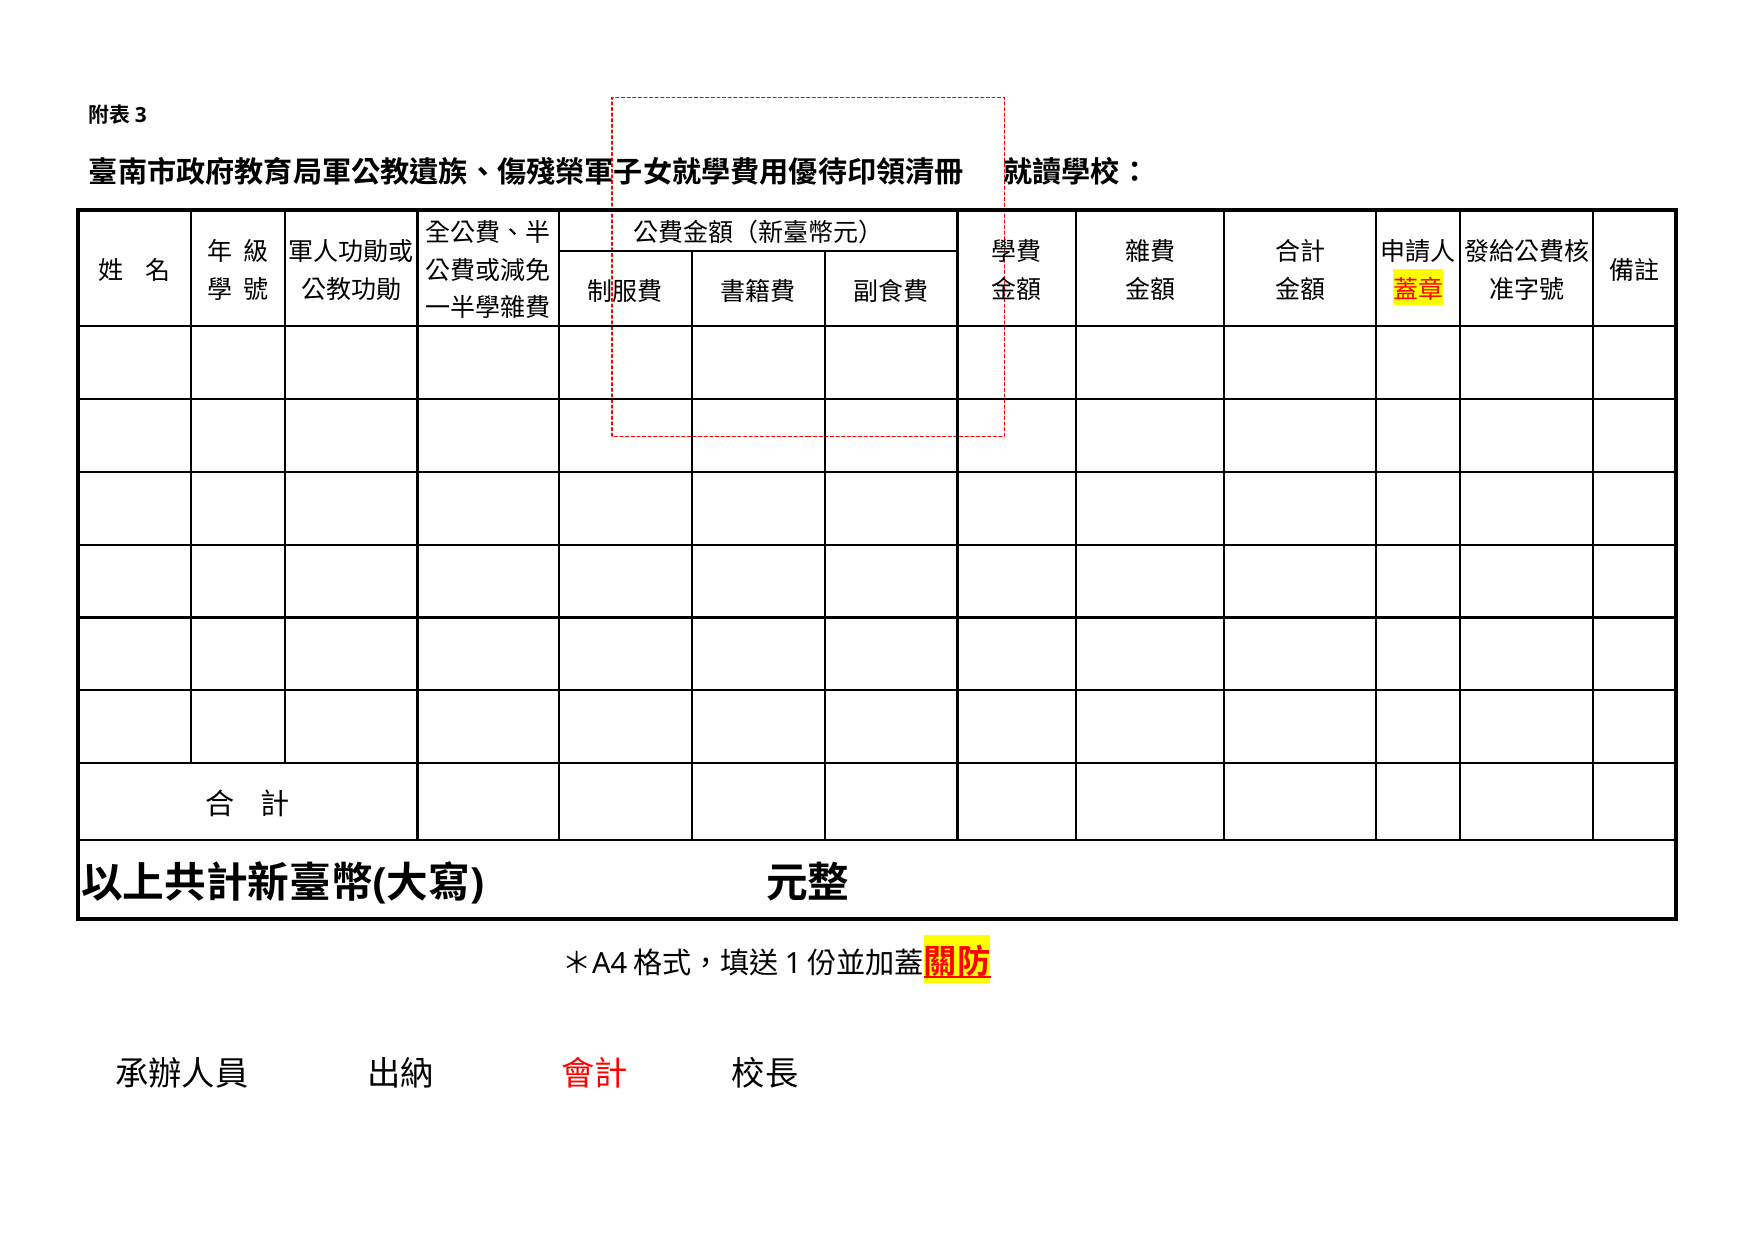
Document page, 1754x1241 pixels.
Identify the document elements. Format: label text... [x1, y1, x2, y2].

table_cell [1077, 400, 1223, 471]
table_header 全公費、半公費或減免一半學雜費 [419, 212, 558, 325]
table_cell [286, 691, 416, 762]
table_cell [1461, 764, 1592, 839]
table_cell [286, 546, 416, 616]
table_cell [80, 619, 190, 689]
table_cell [1377, 400, 1459, 471]
table_cell [1594, 691, 1674, 762]
table_cell [1377, 327, 1459, 398]
table_cell [419, 691, 558, 762]
table_header 公費金額（新臺幣元） [560, 212, 611, 250]
table_cell [693, 691, 824, 762]
text 附表3 [89, 95, 1665, 133]
table_cell [1005, 327, 1075, 398]
table_cell [959, 619, 1075, 689]
table_cell [192, 473, 284, 543]
table_header 姓 名 [80, 212, 190, 325]
table_cell [80, 691, 190, 762]
table_cell [693, 437, 824, 471]
table_cell [1594, 546, 1674, 616]
table_cell [419, 546, 558, 616]
table_cell [1225, 619, 1375, 689]
table_cell [192, 619, 284, 689]
table_cell [560, 546, 691, 616]
table_cell [1077, 546, 1223, 616]
table_cell [1077, 691, 1223, 762]
table_cell 以上共計新臺幣(大寫) 元整 [80, 841, 1674, 916]
table_cell [693, 764, 824, 839]
table_cell [826, 691, 956, 762]
table_cell [419, 619, 558, 689]
table_header 學費 金額 [1005, 212, 1075, 325]
table_cell [1225, 764, 1375, 839]
table_cell [1225, 691, 1375, 762]
table_cell [1594, 400, 1674, 471]
table_cell [693, 546, 824, 616]
table_cell 合 計 [80, 764, 416, 839]
table_cell [192, 400, 284, 471]
text 承辦人員 出納 會計 校長 [89, 1034, 1665, 1109]
table_cell [1461, 619, 1592, 689]
table_cell [1225, 327, 1375, 398]
table_cell [1594, 619, 1674, 689]
table_cell [419, 764, 558, 839]
table_cell [192, 546, 284, 616]
table_header 合計 金額 [1225, 212, 1375, 325]
table_header 雜費 金額 [1077, 212, 1223, 325]
table_cell [959, 473, 1075, 543]
table_header 發給公費核准字號 [1461, 212, 1592, 325]
table_cell [560, 327, 611, 398]
table_cell [286, 327, 416, 398]
table_cell [286, 619, 416, 689]
table_cell [826, 619, 956, 689]
table_cell [1225, 546, 1375, 616]
table_cell [419, 327, 558, 398]
table_cell [560, 764, 691, 839]
table_cell [80, 327, 190, 398]
table_cell [560, 691, 691, 762]
table_cell [1594, 764, 1674, 839]
text 臺南市政府教育局軍公教遺族、傷殘榮軍子女就學費用優待印領清冊 就讀學校： [1005, 133, 1665, 208]
table_header 申請人 蓋章 [1377, 212, 1459, 325]
text 臺南市政府教育局軍公教遺族、傷殘榮軍子女就學費用優待印領清冊 就讀學校： [89, 133, 611, 208]
table_cell 制服費 [560, 252, 611, 325]
table_cell [560, 400, 691, 471]
table_cell [1077, 327, 1223, 398]
table_cell [1077, 764, 1223, 839]
table_cell [1377, 473, 1459, 543]
table_cell [826, 437, 956, 471]
table_cell [826, 473, 956, 543]
table_cell [1461, 473, 1592, 543]
table_cell [1594, 473, 1674, 543]
table_cell [1225, 400, 1375, 471]
table_cell [192, 691, 284, 762]
table_cell [419, 473, 558, 543]
table_cell [419, 400, 558, 471]
table_cell [80, 400, 190, 471]
table_cell [1077, 619, 1223, 689]
table_cell [560, 473, 691, 543]
text ＊A4格式，填送1份並加蓋關防 [89, 921, 1665, 996]
table_cell [959, 764, 1075, 839]
table_cell [693, 473, 824, 543]
table_cell [959, 691, 1075, 762]
table_cell [286, 400, 416, 471]
table_cell [1461, 691, 1592, 762]
table_cell [286, 473, 416, 543]
table_cell [1461, 400, 1592, 471]
table_cell [1377, 619, 1459, 689]
table_cell [1377, 764, 1459, 839]
table_cell [826, 546, 956, 616]
table_cell [959, 546, 1075, 616]
table_header 備註 [1594, 212, 1674, 325]
table_cell [1077, 473, 1223, 543]
table_cell [959, 400, 1075, 471]
table_cell [1461, 546, 1592, 616]
table_header 年 級 學 號 [192, 212, 284, 325]
table_cell [1594, 327, 1674, 398]
table_cell [1377, 546, 1459, 616]
table_cell [1377, 691, 1459, 762]
table_cell [826, 764, 956, 839]
table_cell [560, 619, 691, 689]
table_cell [80, 473, 190, 543]
table_cell [192, 327, 284, 398]
table_cell [80, 546, 190, 616]
table_cell [1225, 473, 1375, 543]
table_header 軍人功勛或公教功勛 [286, 212, 416, 325]
table_cell [1461, 327, 1592, 398]
table_cell [693, 619, 824, 689]
